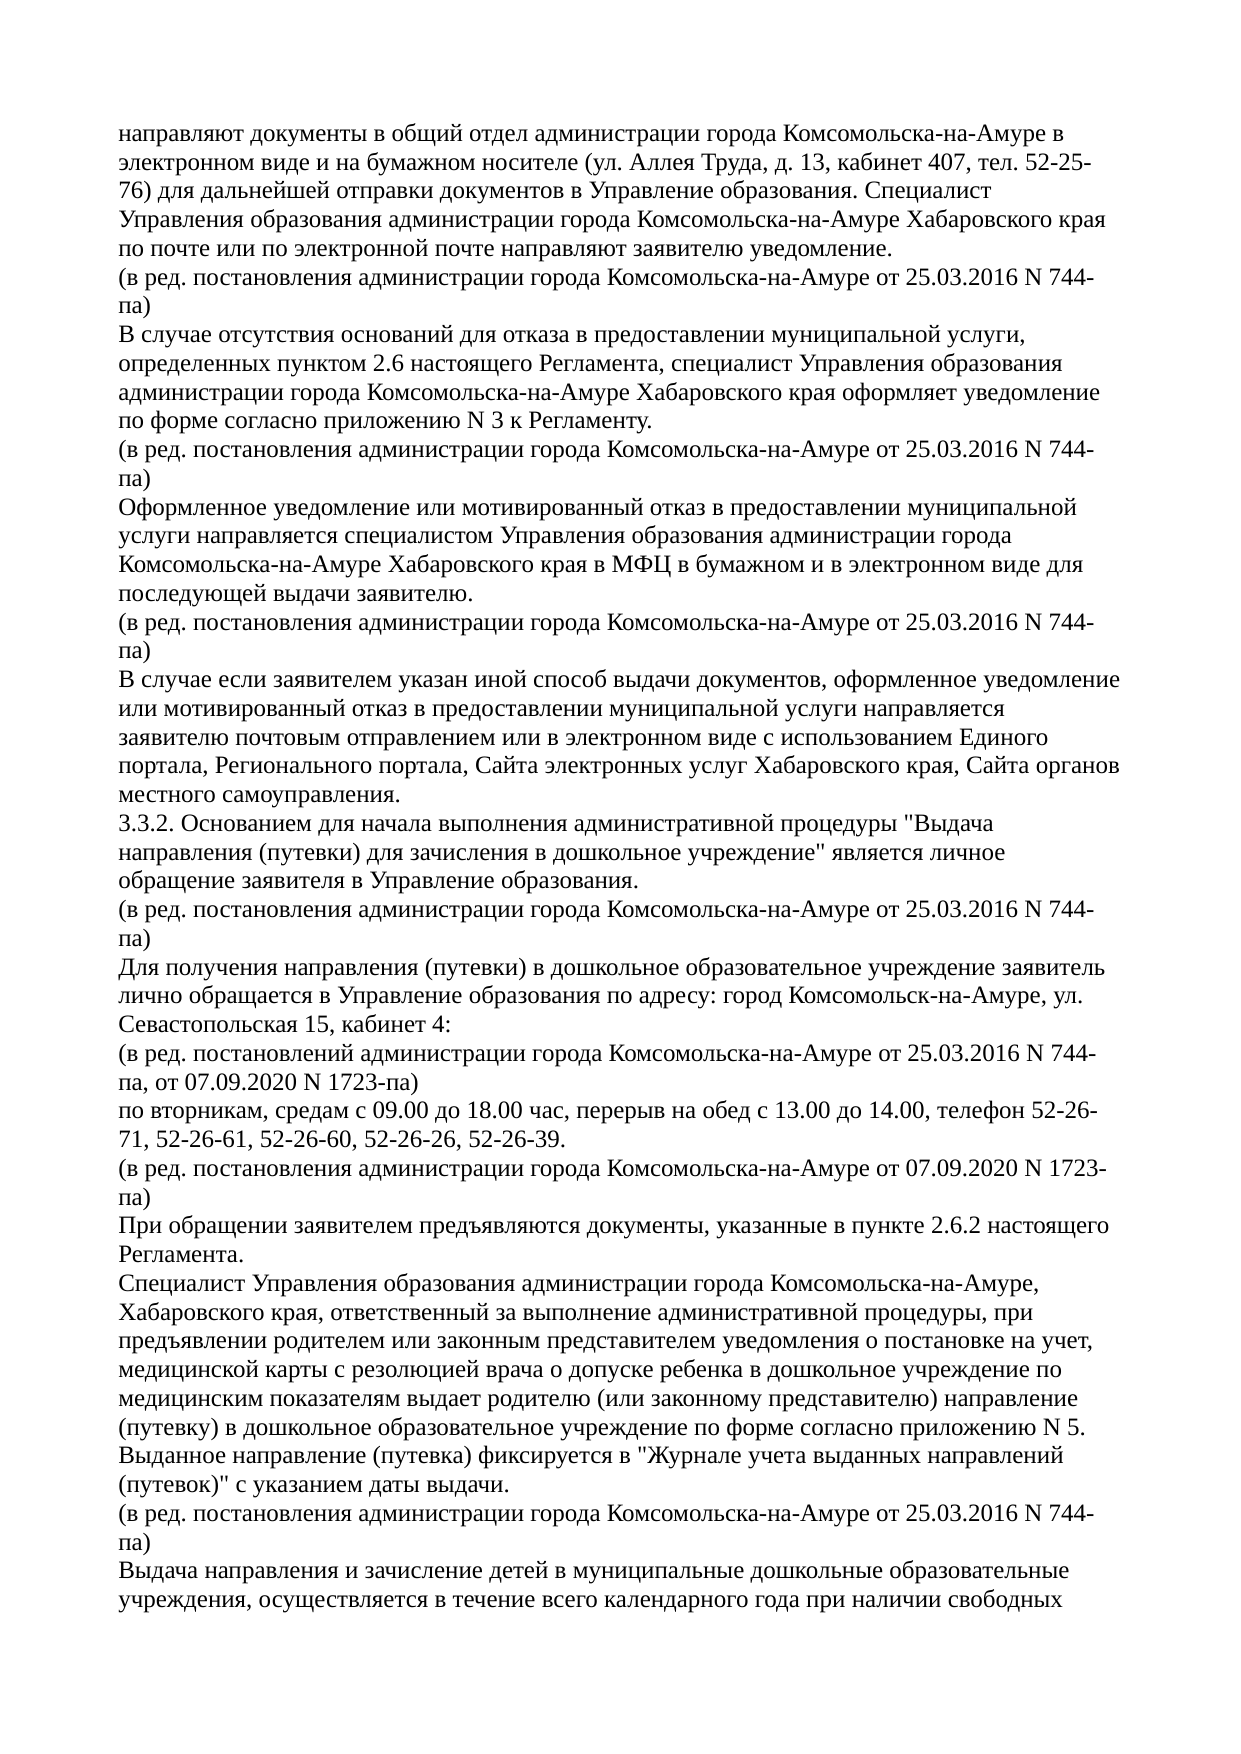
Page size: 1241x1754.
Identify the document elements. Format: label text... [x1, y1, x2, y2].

text Оформленное уведомление или мотивированный отказ в предоставлении муниципальной услуги направляется специалистом Управления образования администрации города Комсомольска-на-Амуре Хабаровского края в МФЦ в бумажном и в электронном виде для последующей выдачи заявителю. [118, 492, 1122, 607]
text по вторникам, средам с 09.00 до 18.00 час, перерыв на обед с 13.00 до 14.00, телефон 52-26-71, 52-26-61, 52-26-60, 52-26-26, 52-26-39. [118, 1096, 1122, 1153]
text В случае если заявителем указан иной способ выдачи документов, оформленное уведомление или мотивированный отказ в предоставлении муниципальной услуги направляется заявителю почтовым отправлением или в электронном виде с использованием Единого портала, Регионального портала, Сайта электронных услуг Хабаровского края, Сайта органов местного самоуправления. [118, 664, 1122, 808]
text Специалист Управления образования администрации города Комсомольска-на-Амуре, Хабаровского края, ответственный за выполнение административной процедуры, при предъявлении родителем или законным представителем уведомления о постановке на учет, медицинской карты с резолюцией врача о допуске ребенка в дошкольное учреждение по медицинским показателям выдает родителю (или законному представителю) направление (путевку) в дошкольное образовательное учреждение по форме согласно приложению N 5. Выданное направление (путевка) фиксируется в "Журнале учета выданных направлений (путевок)" с указанием даты выдачи. [118, 1268, 1122, 1498]
text (в ред. постановления администрации города Комсомольска-на-Амуре от 25.03.2016 N 744-па) [118, 1498, 1122, 1556]
text (в ред. постановления администрации города Комсомольска-на-Амуре от 25.03.2016 N 744-па) [118, 894, 1122, 952]
text (в ред. постановления администрации города Комсомольска-на-Амуре от 07.09.2020 N 1723-па) [118, 1153, 1122, 1211]
text При обращении заявителем предъявляются документы, указанные в пункте 2.6.2 настоящего Регламента. [118, 1211, 1122, 1268]
text (в ред. постановления администрации города Комсомольска-на-Амуре от 25.03.2016 N 744-па) [118, 434, 1122, 492]
text (в ред. постановления администрации города Комсомольска-на-Амуре от 25.03.2016 N 744-па) [118, 607, 1122, 664]
text 3.3.2. Основанием для начала выполнения административной процедуры "Выдача направления (путевки) для зачисления в дошкольное учреждение" является личное обращение заявителя в Управление образования. [118, 808, 1122, 894]
text Выдача направления и зачисление детей в муниципальные дошкольные образовательные учреждения, осуществляется в течение всего календарного года при наличии свободных [118, 1556, 1122, 1613]
text направляют документы в общий отдел администрации города Комсомольска-на-Амуре в электронном виде и на бумажном носителе (ул. Аллея Труда, д. 13, кабинет 407, тел. 52-25-76) для дальнейшей отправки документов в Управление образования. Специалист Управления образования администрации города Комсомольска-на-Амуре Хабаровского края по почте или по электронной почте направляют заявителю уведомление. [118, 118, 1122, 262]
text Для получения направления (путевки) в дошкольное образовательное учреждение заявитель лично обращается в Управление образования по адресу: город Комсомольск-на-Амуре, ул. Севастопольская 15, кабинет 4: [118, 952, 1122, 1038]
text (в ред. постановлений администрации города Комсомольска-на-Амуре от 25.03.2016 N 744-па, от 07.09.2020 N 1723-па) [118, 1038, 1122, 1096]
text (в ред. постановления администрации города Комсомольска-на-Амуре от 25.03.2016 N 744-па) [118, 262, 1122, 319]
text В случае отсутствия оснований для отказа в предоставлении муниципальной услуги, определенных пунктом 2.6 настоящего Регламента, специалист Управления образования администрации города Комсомольска-на-Амуре Хабаровского края оформляет уведомление по форме согласно приложению N 3 к Регламенту. [118, 319, 1122, 434]
